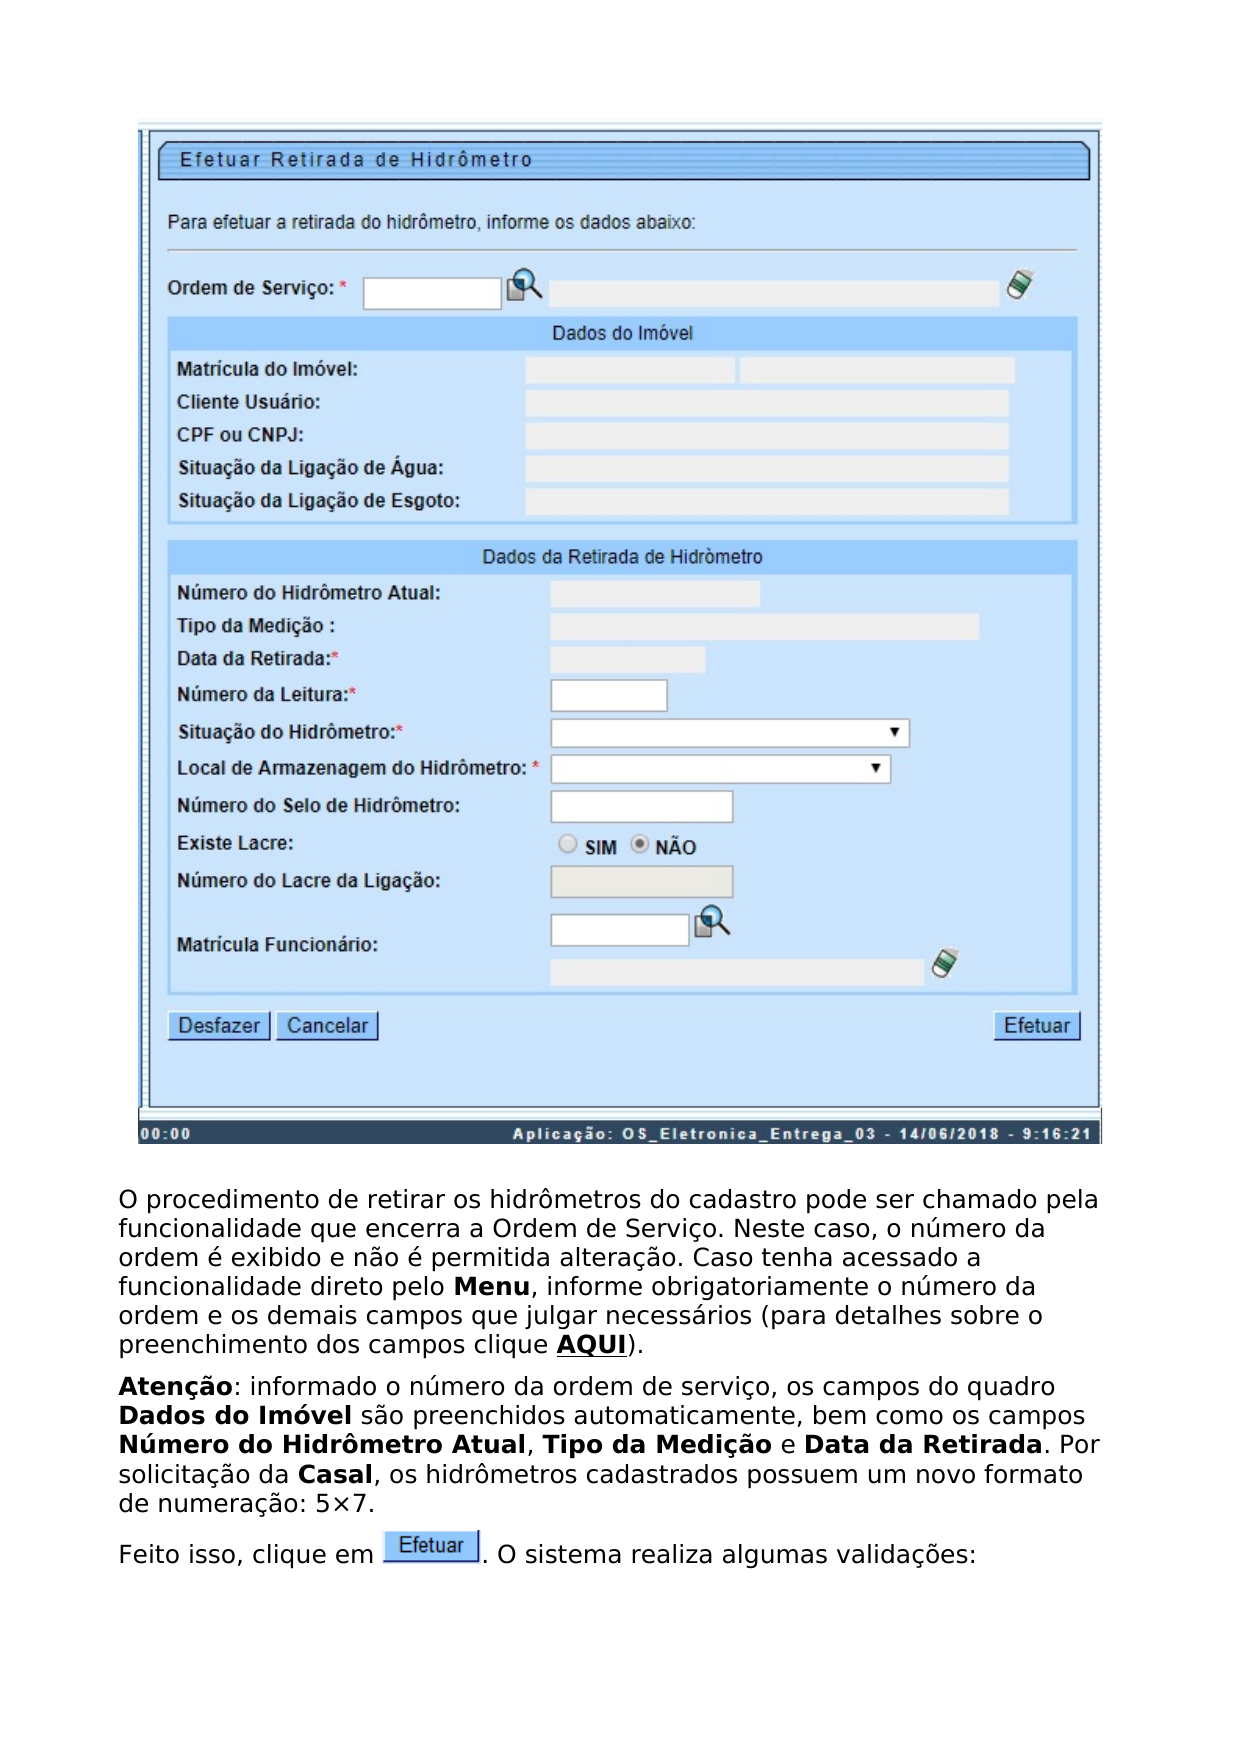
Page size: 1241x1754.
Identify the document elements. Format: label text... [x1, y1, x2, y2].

text O procedimento de retirar os hidrômetros do cadastro pode ser chamado pela funcionalidade que encerra a Ordem de Serviço. Neste caso, o número da ordem é exibido e não é permitida alteração. Caso tenha acessado a funcionalidade direto pelo Menu, informe obrigatoriamente o número da ordem e os demais campos que julgar necessários (para detalhes sobre o preenchimento dos campos clique AQUI). [118, 1185, 1122, 1360]
picture [138, 118, 1103, 1144]
text Atenção: informado o número da ordem de serviço, os campos do quadro Dados do Imóvel são preenchidos automaticamente, bem como os campos Número do Hidrômetro Atual, Tipo da Medição e Data da Retirada. Por solicitação da Casal, os hidrômetros cadastrados possuem um novo formato de numeração: 5×7. [118, 1372, 1122, 1518]
text Feito isso, clique em . O sistema realiza algumas validações: [118, 1531, 1122, 1569]
picture [382, 1530, 481, 1564]
